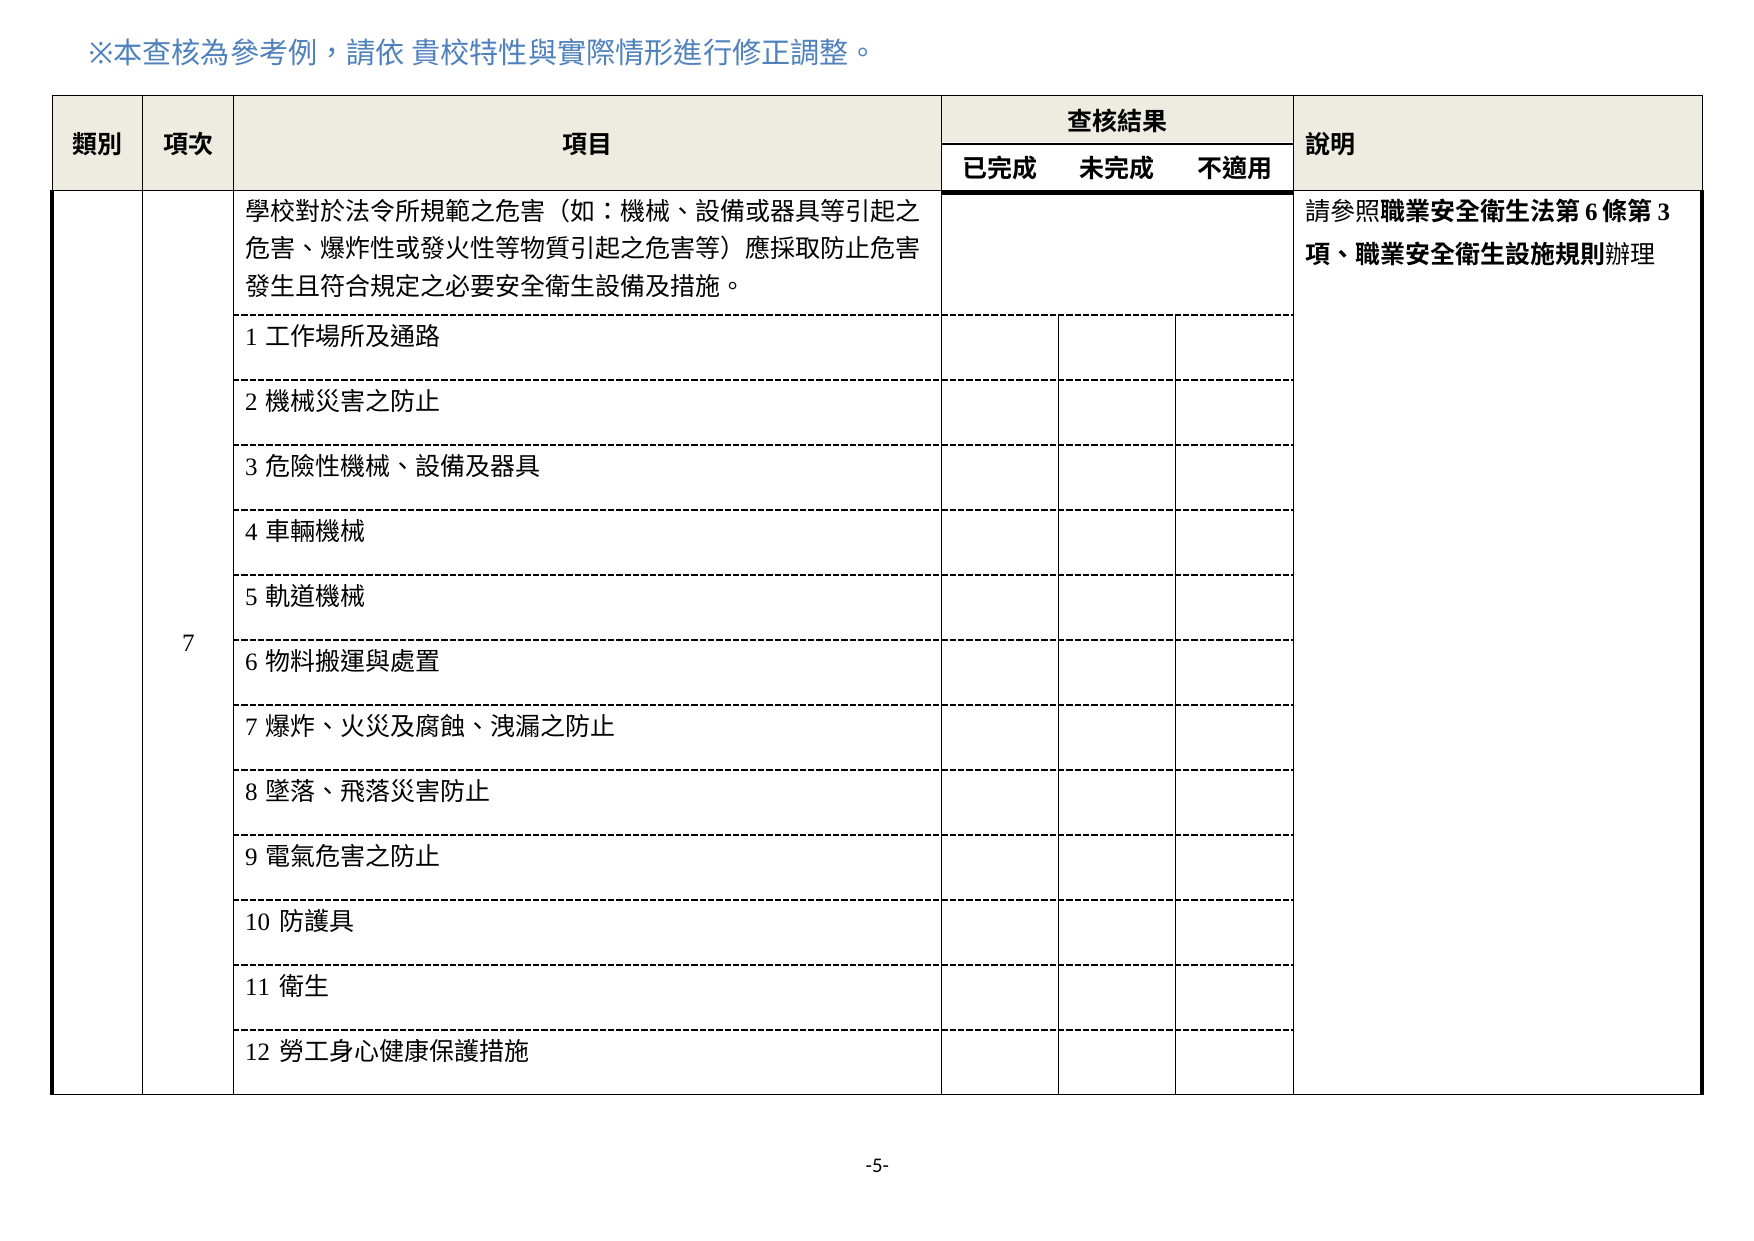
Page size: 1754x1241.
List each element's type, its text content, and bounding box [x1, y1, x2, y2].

table_cell [942, 899, 1058, 964]
table_header 項目 [234, 96, 941, 190]
table_header 類別 [53, 96, 142, 190]
table_header 項次 [143, 96, 233, 190]
table_cell 機械災害之防止 [234, 379, 941, 444]
table_cell [1059, 574, 1175, 639]
table_cell [1176, 899, 1293, 964]
table_cell [1059, 834, 1175, 899]
table_cell [1059, 769, 1175, 834]
table_cell 墜落、飛落災害防止 [234, 769, 941, 834]
table_cell [942, 379, 1058, 444]
table_cell [1059, 444, 1175, 509]
table_cell 勞工身心健康保護措施 [234, 1029, 941, 1094]
table_cell [1176, 314, 1293, 379]
table_cell 軌道機械 [234, 574, 941, 639]
table_cell [1176, 509, 1293, 574]
table_cell [1059, 379, 1175, 444]
table_cell 危險性機械、設備及器具 [234, 444, 941, 509]
table_cell [1059, 509, 1175, 574]
table_cell [1176, 574, 1293, 639]
table_cell [1176, 964, 1293, 1029]
table_cell 不適用 [1175, 145, 1293, 190]
table_cell [942, 964, 1058, 1029]
table_cell 電氣危害之防止 [234, 834, 941, 899]
table_cell [54, 191, 142, 1094]
table_cell 已完成 [942, 145, 1058, 190]
table_cell [942, 314, 1058, 379]
table_cell [1176, 769, 1293, 834]
table_cell [1059, 639, 1175, 704]
table_cell [942, 704, 1058, 769]
table_cell 7 [143, 191, 233, 1094]
table_cell [942, 769, 1058, 834]
table_cell [1176, 1029, 1293, 1094]
table_cell [942, 639, 1058, 704]
table_cell 爆炸、火災及腐蝕、洩漏之防止 [234, 704, 941, 769]
table_cell [942, 574, 1058, 639]
table_cell 衛生 [234, 964, 941, 1029]
table_cell 防護具 [234, 899, 941, 964]
table_cell [942, 195, 1293, 314]
table_cell 物料搬運與處置 [234, 639, 941, 704]
table_cell [1059, 314, 1175, 379]
table_cell [1176, 444, 1293, 509]
table_cell [942, 509, 1058, 574]
table_cell [1176, 834, 1293, 899]
table_header 說明 [1294, 96, 1702, 190]
table_cell [942, 444, 1058, 509]
table_cell 工作場所及通路 [234, 314, 941, 379]
table_cell [1059, 704, 1175, 769]
table_cell 學校對於法令所規範之危害（如：機械、設備或器具等引起之危害、爆炸性或發火性等物質引起之危害等）應採取防止危害發生且符合規定之必要安全衛生設備及措施。 [234, 191, 941, 314]
table_cell [942, 1029, 1058, 1094]
table_cell 請參照職業安全衛生法第6條第3項、職業安全衛生設施規則辦理 [1294, 191, 1700, 1094]
table_cell [1059, 1029, 1175, 1094]
table_cell 未完成 [1058, 145, 1175, 190]
table_cell [1176, 704, 1293, 769]
table_cell [1059, 964, 1175, 1029]
table_cell [942, 834, 1058, 899]
table_cell [1176, 379, 1293, 444]
table_cell 車輛機械 [234, 509, 941, 574]
table_cell [1059, 899, 1175, 964]
table_header 查核結果 [942, 96, 1293, 142]
table_cell [1176, 639, 1293, 704]
